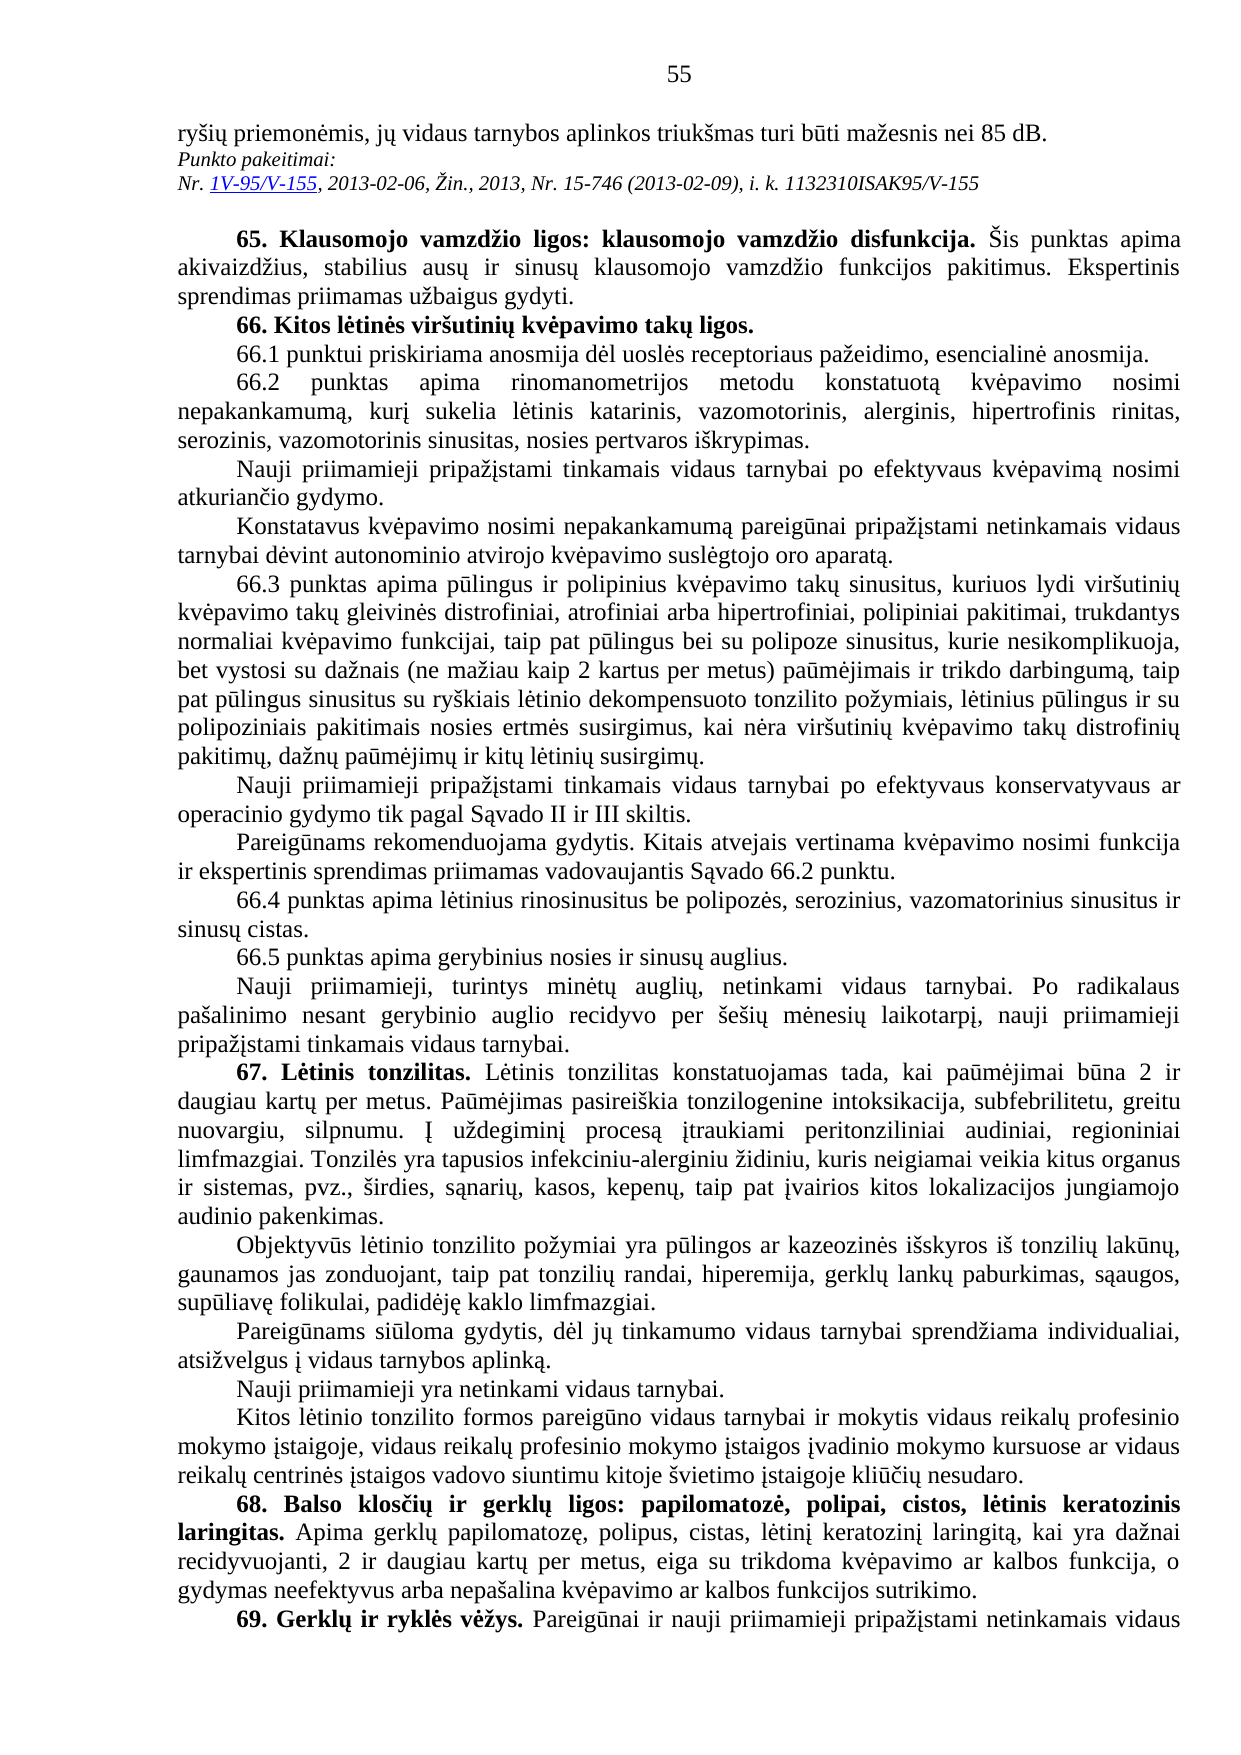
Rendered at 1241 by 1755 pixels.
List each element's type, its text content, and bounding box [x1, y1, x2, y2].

text 69. Gerklų ir ryklės vėžys. Pareigūnai ir nauji priimamieji pripažįstami netinkamais vidaus [177, 1604, 1181, 1632]
text 68. Balso klosčių ir gerklų ligos: papilomatozė, polipai, cistos, lėtinis keratozinis laringitas. Apima gerklų papilomatozę, polipus, cistas, lėtinį keratozinį laringitą, kai yra dažnai recidyvuojanti, 2 ir daugiau kartų per metus, eiga su trikdoma kvėpavimo ar kalbos funkcija, o gydymas neefektyvus arba nepašalina kvėpavimo ar kalbos funkcijos sutrikimo. [177, 1489, 1181, 1604]
text Objektyvūs lėtinio tonzilito požymiai yra pūlingos ar kazeozinės išskyros iš tonzilių lakūnų, gaunamos jas zonduojant, taip pat tonzilių randai, hiperemija, gerklų lankų paburkimas, sąaugos, supūliavę folikulai, padidėję kaklo limfmazgiai. [177, 1230, 1181, 1316]
text 67. Lėtinis tonzilitas. Lėtinis tonzilitas konstatuojamas tada, kai paūmėjimai būna 2 ir daugiau kartų per metus. Paūmėjimas pasireiškia tonzilogenine intoksikacija, subfebrilitetu, greitu nuovargiu, silpnumu. Į uždegiminį procesą įtraukiami peritonziliniai audiniai, regioniniai limfmazgiai. Tonzilės yra tapusios infekciniu-alerginiu židiniu, kuris neigiamai veikia kitus organus ir sistemas, pvz., širdies, sąnarių, kasos, kepenų, taip pat įvairios kitos lokalizacijos jungiamojo audinio pakenkimas. [177, 1057, 1181, 1230]
text Konstatavus kvėpavimo nosimi nepakankamumą pareigūnai pripažįstami netinkamais vidaus tarnybai dėvint autonominio atvirojo kvėpavimo suslėgtojo oro aparatą. [177, 511, 1181, 569]
text 66.4 punktas apima lėtinius rinosinusitus be polipozės, serozinius, vazomatorinius sinusitus ir sinusų cistas. [177, 885, 1181, 942]
text 66.3 punktas apima pūlingus ir polipinius kvėpavimo takų sinusitus, kuriuos lydi viršutinių kvėpavimo takų gleivinės distrofiniai, atrofiniai arba hipertrofiniai, polipiniai pakitimai, trukdantys normaliai kvėpavimo funkcijai, taip pat pūlingus bei su polipoze sinusitus, kurie nesikomplikuoja, bet vystosi su dažnais (ne mažiau kaip 2 kartus per metus) paūmėjimais ir trikdo darbingumą, taip pat pūlingus sinusitus su ryškiais lėtinio dekompensuoto tonzilito požymiais, lėtinius pūlingus ir su polipoziniais pakitimais nosies ertmės susirgimus, kai nėra viršutinių kvėpavimo takų distrofinių pakitimų, dažnų paūmėjimų ir kitų lėtinių susirgimų. [177, 569, 1181, 770]
text Pareigūnams siūloma gydytis, dėl jų tinkamumo vidaus tarnybai sprendžiama individualiai, atsižvelgus į vidaus tarnybos aplinką. [177, 1316, 1181, 1374]
text Nauji priimamieji pripažįstami tinkamais vidaus tarnybai po efektyvaus konservatyvaus ar operacinio gydymo tik pagal Sąvado II ir III skiltis. [177, 770, 1181, 827]
text 66.5 punktas apima gerybinius nosies ir sinusų auglius. [177, 942, 1181, 971]
text Pareigūnams rekomenduojama gydytis. Kitais atvejais vertinama kvėpavimo nosimi funkcija ir ekspertinis sprendimas priimamas vadovaujantis Sąvado 66.2 punktu. [177, 827, 1181, 885]
text 66.1 punktui priskiriama anosmija dėl uoslės receptoriaus pažeidimo, esencialinė anosmija. [177, 339, 1181, 367]
text 66. Kitos lėtinės viršutinių kvėpavimo takų ligos. [177, 310, 1181, 339]
text Nauji priimamieji yra netinkami vidaus tarnybai. [177, 1374, 1181, 1402]
text Punkto pakeitimai: [177, 147, 1181, 171]
text 65. Klausomojo vamzdžio ligos: klausomojo vamzdžio disfunkcija. Šis punktas apima akivaizdžius, stabilius ausų ir sinusų klausomojo vamzdžio funkcijos pakitimus. Ekspertinis sprendimas priimamas užbaigus gydyti. [177, 224, 1181, 310]
text Nauji priimamieji, turintys minėtų auglių, netinkami vidaus tarnybai. Po radikalaus pašalinimo nesant gerybinio auglio recidyvo per šešių mėnesių laikotarpį, nauji priimamieji pripažįstami tinkamais vidaus tarnybai. [177, 971, 1181, 1057]
text 66.2 punktas apima rinomanometrijos metodu konstatuotą kvėpavimo nosimi nepakankamumą, kurį sukelia lėtinis katarinis, vazomotorinis, alerginis, hipertrofinis rinitas, serozinis, vazomotorinis sinusitas, nosies pertvaros iškrypimas. [177, 367, 1181, 454]
text Kitos lėtinio tonzilito formos pareigūno vidaus tarnybai ir mokytis vidaus reikalų profesinio mokymo įstaigoje, vidaus reikalų profesinio mokymo įstaigos įvadinio mokymo kursuose ar vidaus reikalų centrinės įstaigos vadovo siuntimu kitoje švietimo įstaigoje kliūčių nesudaro. [177, 1402, 1181, 1489]
text ryšių priemonėmis, jų vidaus tarnybos aplinkos triukšmas turi būti mažesnis nei 85 dB. [177, 118, 1181, 147]
text Nauji priimamieji pripažįstami tinkamais vidaus tarnybai po efektyvaus kvėpavimą nosimi atkuriančio gydymo. [177, 454, 1181, 511]
text Nr. 1V-95/V-155, 2013-02-06, Žin., 2013, Nr. 15-746 (2013-02-09), i. k. 1132310ISAK95/V-155 [177, 171, 1181, 195]
